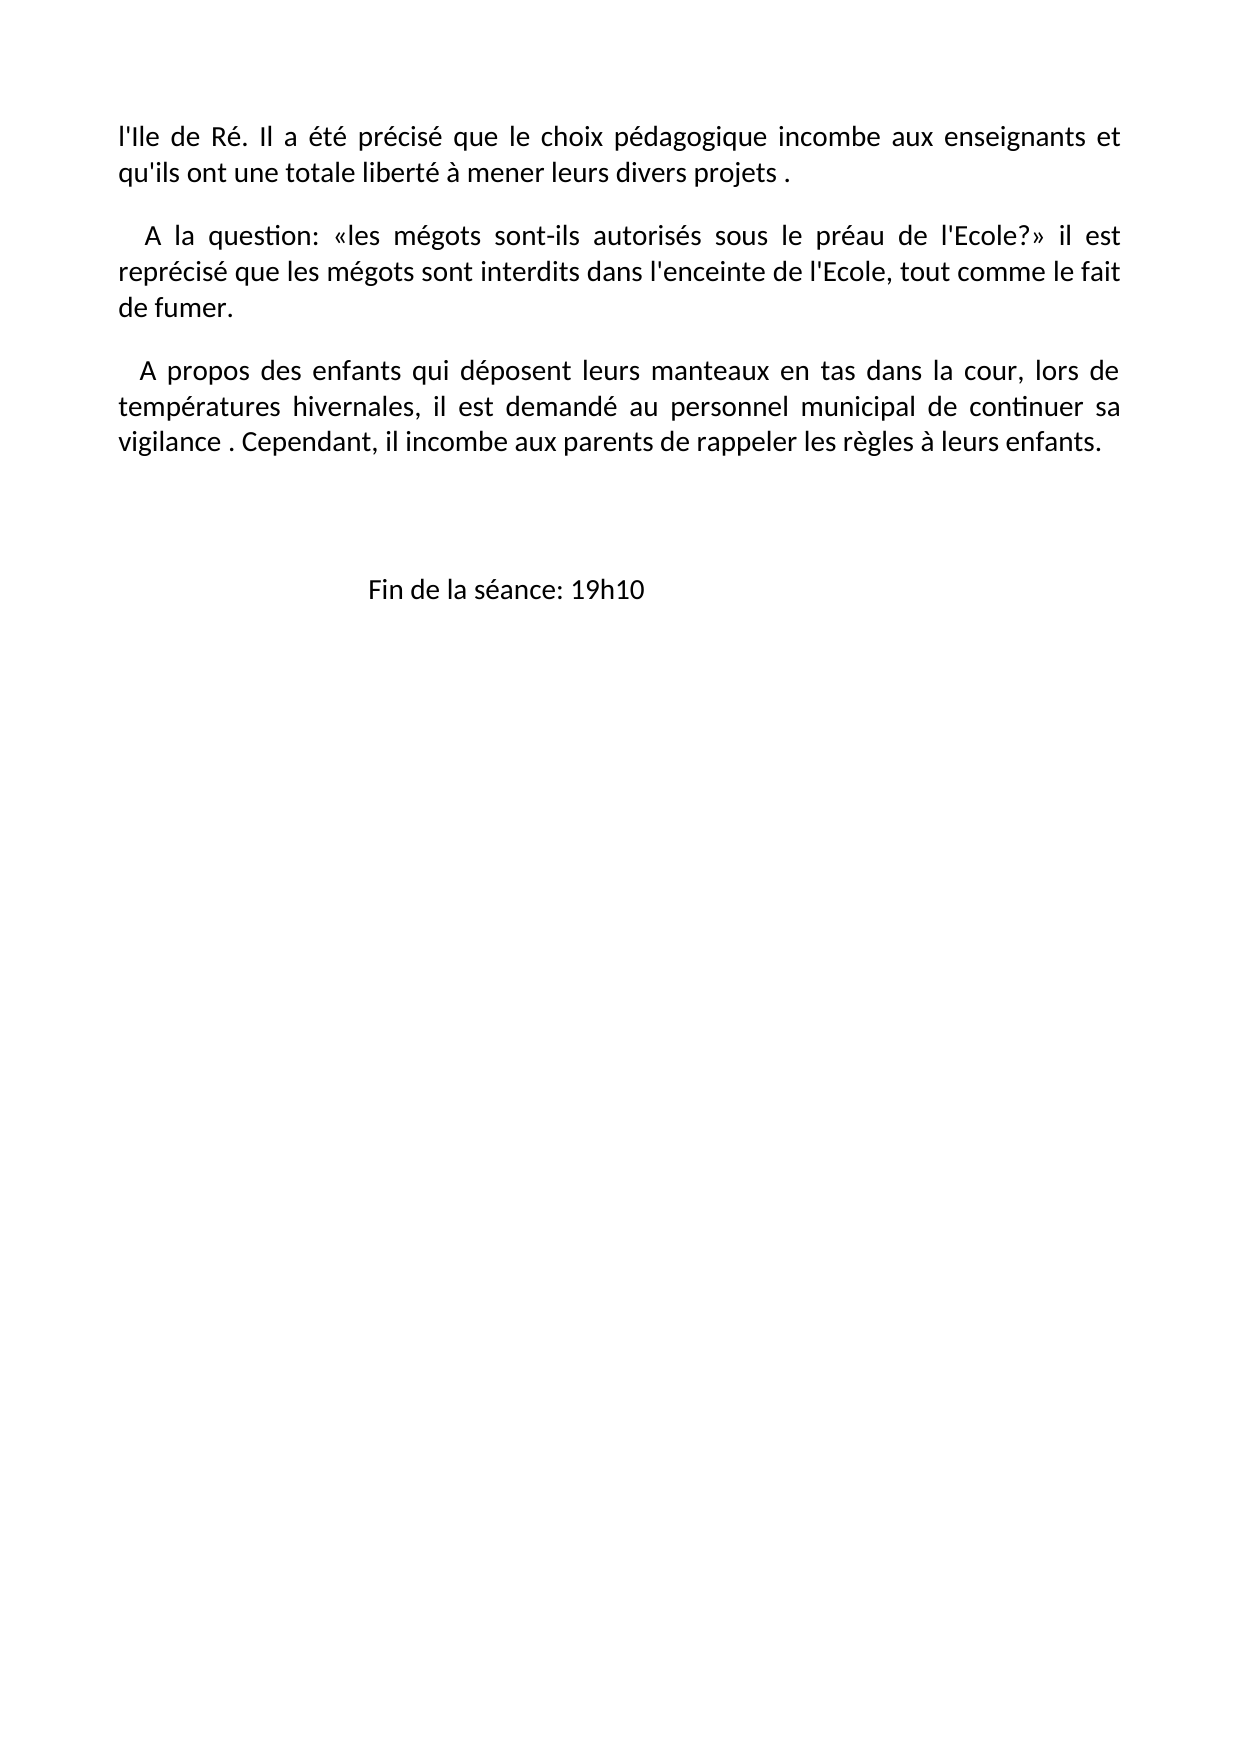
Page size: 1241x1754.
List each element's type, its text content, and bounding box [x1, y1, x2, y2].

text l'Ile de Ré. Il a été précisé que le choix pédagogique incombe aux enseignants et qu'ils ont une totale liberté à mener leurs divers projets . [118, 118, 1122, 189]
text A la question: «les mégots sont-ils autorisés sous le préau de l'Ecole?» il est reprécisé que les mégots sont interdits dans l'enceinte de l'Ecole, tout comme le fait de fumer. [118, 217, 1122, 324]
text A propos des enfants qui déposent leurs manteaux en tas dans la cour, lors de températures hivernales, il est demandé au personnel municipal de continuer sa vigilance . Cependant, il incombe aux parents de rappeler les règles à leurs enfants. [118, 352, 1122, 459]
text Fin de la séance: 19h10 [118, 571, 1122, 607]
